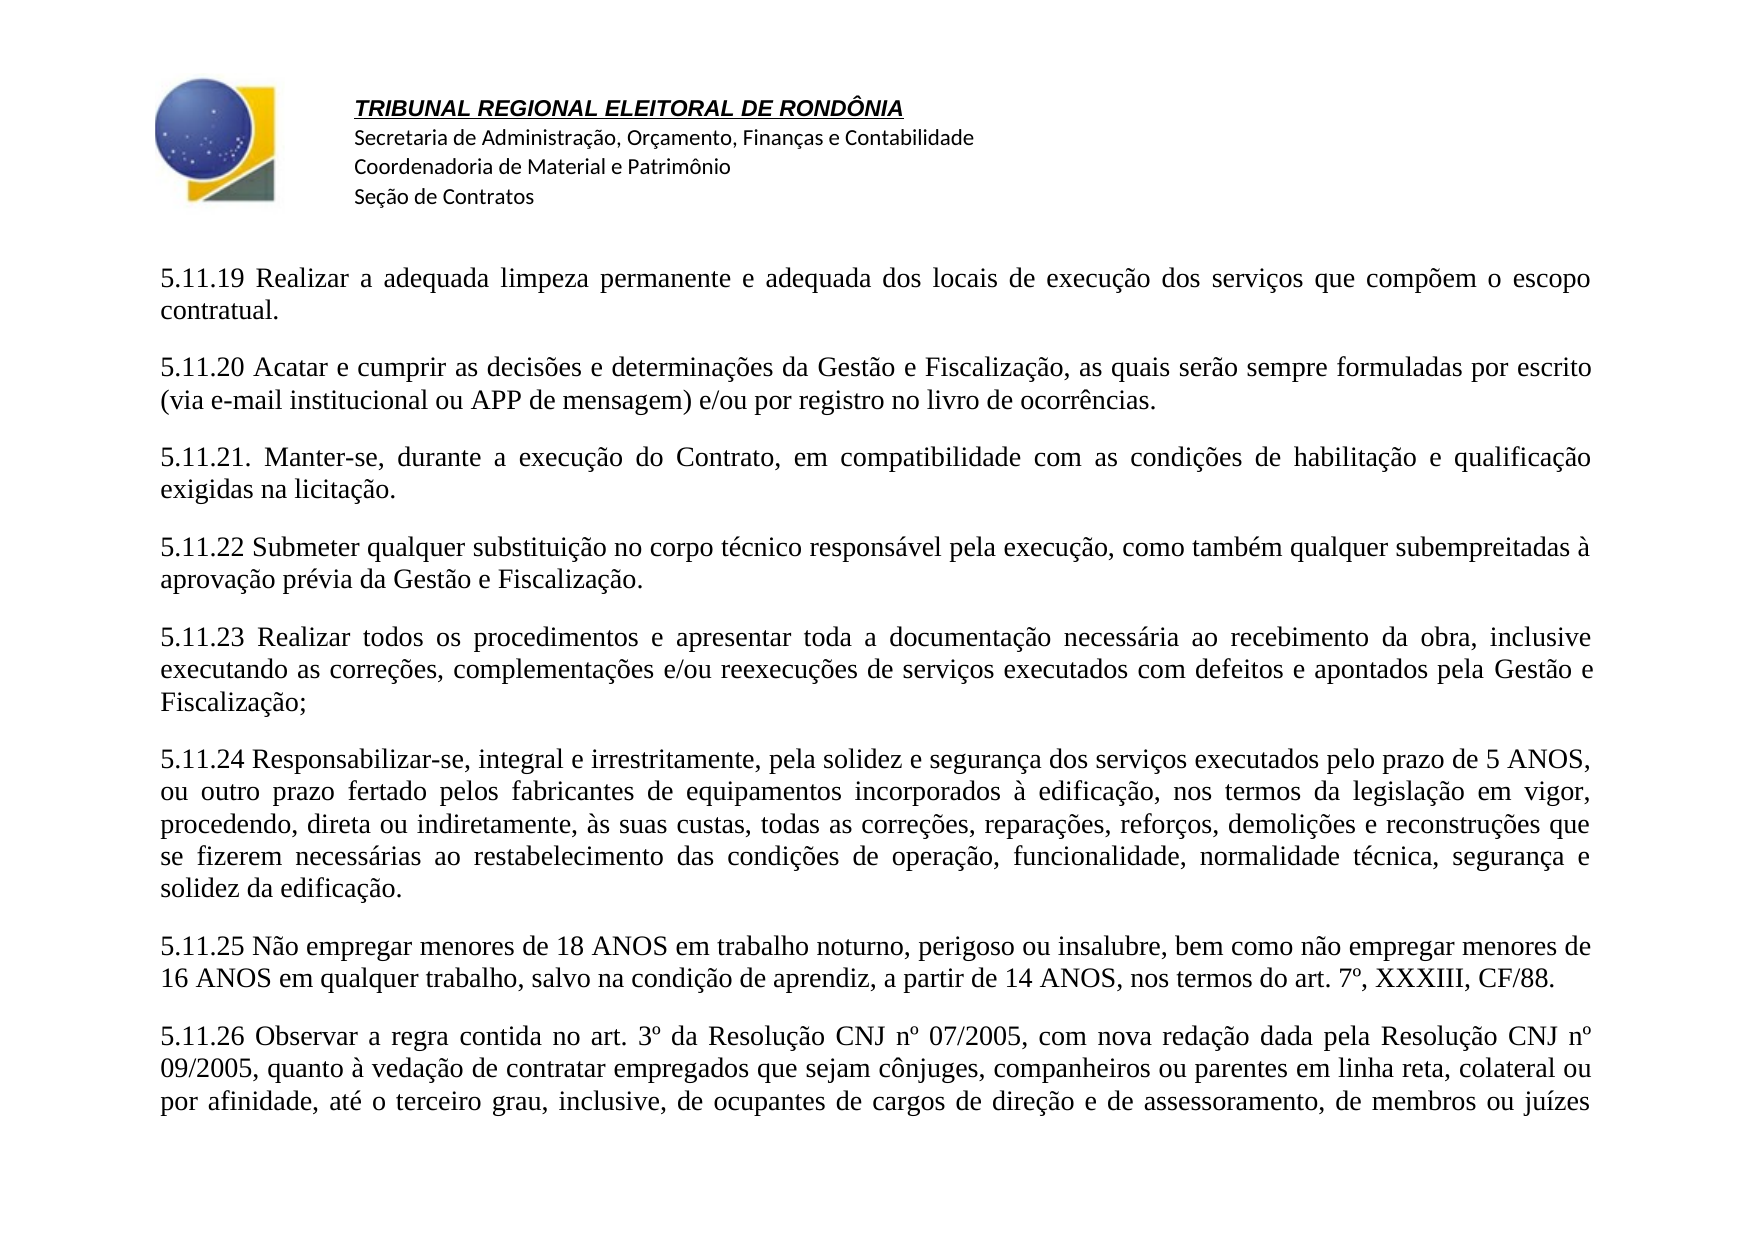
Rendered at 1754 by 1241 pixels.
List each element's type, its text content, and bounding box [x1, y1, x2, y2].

text 5.11.23 Realizar todos os procedimentos e apresentar toda a documentação necessária ao recebimento da obra, inclusive executando as correções, complementações e/ou reexecuções de serviços executados com defeitos e apontados pela Gestão e Fiscalização; [160, 620, 1594, 717]
text 5.11.20 Acatar e cumprir as decisões e determinações da Gestão e Fiscalização, as quais serão sempre formuladas por escrito (via e-mail institucional ou APP de mensagem) e/ou por registro no livro de ocorrências. [160, 350, 1594, 415]
text 5.11.25 Não empregar menores de 18 ANOS em trabalho noturno, perigoso ou insalubre, bem como não empregar menores de 16 ANOS em qualquer trabalho, salvo na condição de aprendiz, a partir de 14 ANOS, nos termos do art. 7º, XXXIII, CF/88. [160, 929, 1594, 994]
text 5.11.21. Manter-se, durante a execução do Contrato, em compatibilidade com as condições de habilitação e qualificação exigidas na licitação. [160, 440, 1594, 505]
text 5.11.19 Realizar a adequada limpeza permanente e adequada dos locais de execução dos serviços que compõem o escopo contratual. [160, 261, 1594, 325]
text 5.11.22 Submeter qualquer substituição no corpo técnico responsável pela execução, como também qualquer subempreitadas à aprovação prévia da Gestão e Fiscalização. [160, 530, 1594, 595]
text 5.11.26 Observar a regra contida no art. 3º da Resolução CNJ nº 07/2005, com nova redação dada pela Resolução CNJ nº 09/2005, quanto à vedação de contratar empregados que sejam cônjuges, companheiros ou parentes em linha reta, colateral ou por afinidade, até o terceiro grau, inclusive, de ocupantes de cargos de direção e de assessoramento, de membros ou juízes [160, 1019, 1594, 1116]
text 5.11.24 Responsabilizar-se, integral e irrestritamente, pela solidez e segurança dos serviços executados pelo prazo de 5 ANOS, ou outro prazo fertado pelos fabricantes de equipamentos incorporados à edificação, nos termos da legislação em vigor, procedendo, direta ou indiretamente, às suas custas, todas as correções, reparações, reforços, demolições e reconstruções que se fizerem necessárias ao restabelecimento das condições de operação, funcionalidade, normalidade técnica, segurança e solidez da edificação. [160, 742, 1594, 904]
